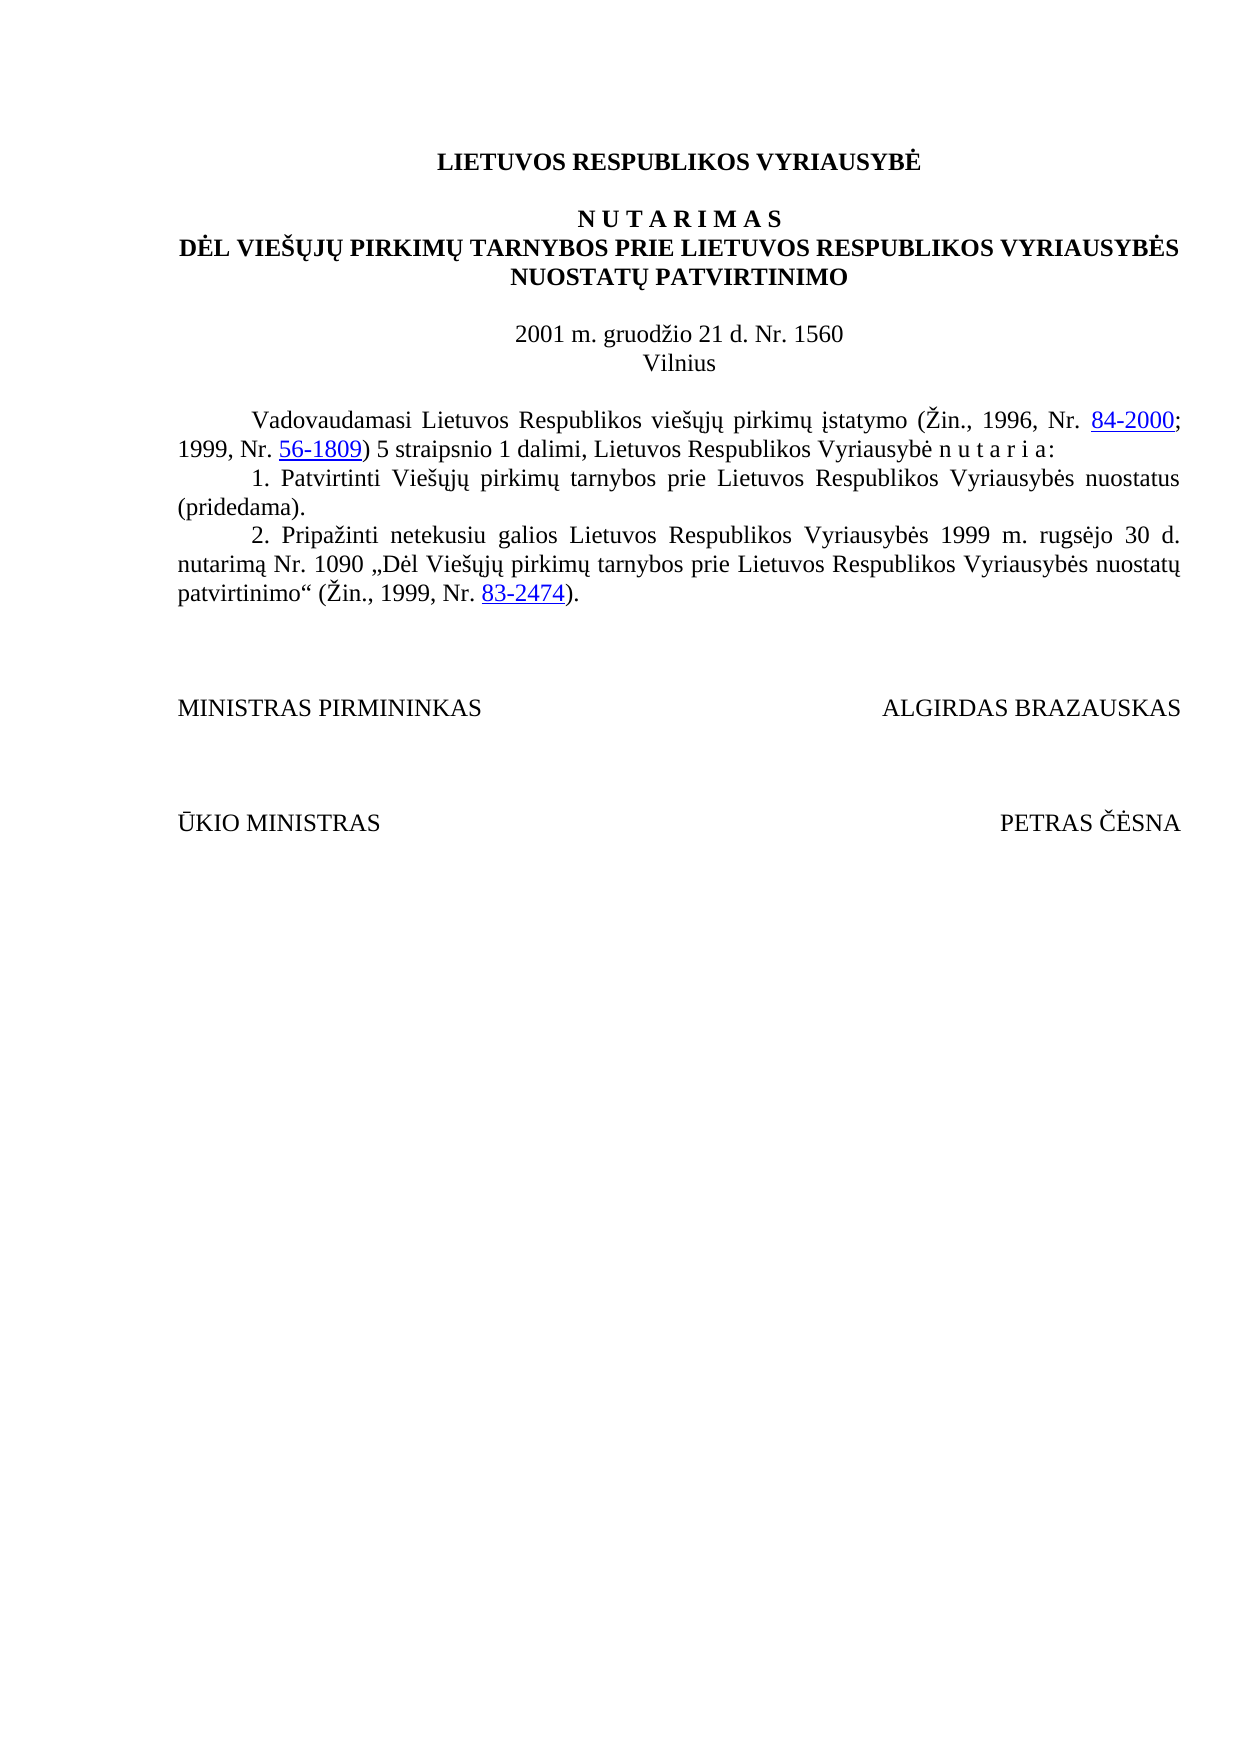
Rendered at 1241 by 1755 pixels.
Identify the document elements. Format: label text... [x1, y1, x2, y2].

text 1. Patvirtinti Viešųjų pirkimų tarnybos prie Lietuvos Respublikos Vyriausybės nuostatus (pridedama). [177, 463, 1181, 521]
text 2. Pripažinti netekusiu galios Lietuvos Respublikos Vyriausybės 1999 m. rugsėjo 30 d. nutarimą Nr. 1090 „Dėl Viešųjų pirkimų tarnybos prie Lietuvos Respublikos Vyriausybės nuostatų patvirtinimo“ (Žin., 1999, Nr. 83-2474). [177, 521, 1181, 607]
text Vadovaudamasi Lietuvos Respublikos viešųjų pirkimų įstatymo (Žin., 1996, Nr. 84-2000; 1999, Nr. 56-1809) 5 straipsnio 1 dalimi, Lietuvos Respublikos Vyriausybė nutaria: [177, 406, 1181, 463]
text MINISTRAS PIRMININKAS ALGIRDAS BRAZAUSKAS [177, 693, 1181, 722]
text 2001 m. gruodžio 21 d. Nr. 1560 [177, 319, 1181, 348]
text Vilnius [177, 348, 1181, 377]
text DĖL VIEŠŲJŲ PIRKIMŲ TARNYBOS PRIE LIETUVOS RESPUBLIKOS VYRIAUSYBĖS NUOSTATŲ PATVIRTINIMO [177, 233, 1181, 291]
text ŪKIO MINISTRAS PETRAS ČĖSNA [177, 808, 1181, 837]
text LIETUVOS RESPUBLIKOS VYRIAUSYBĖ [177, 147, 1181, 176]
text N U T A R I M A S [177, 204, 1181, 233]
